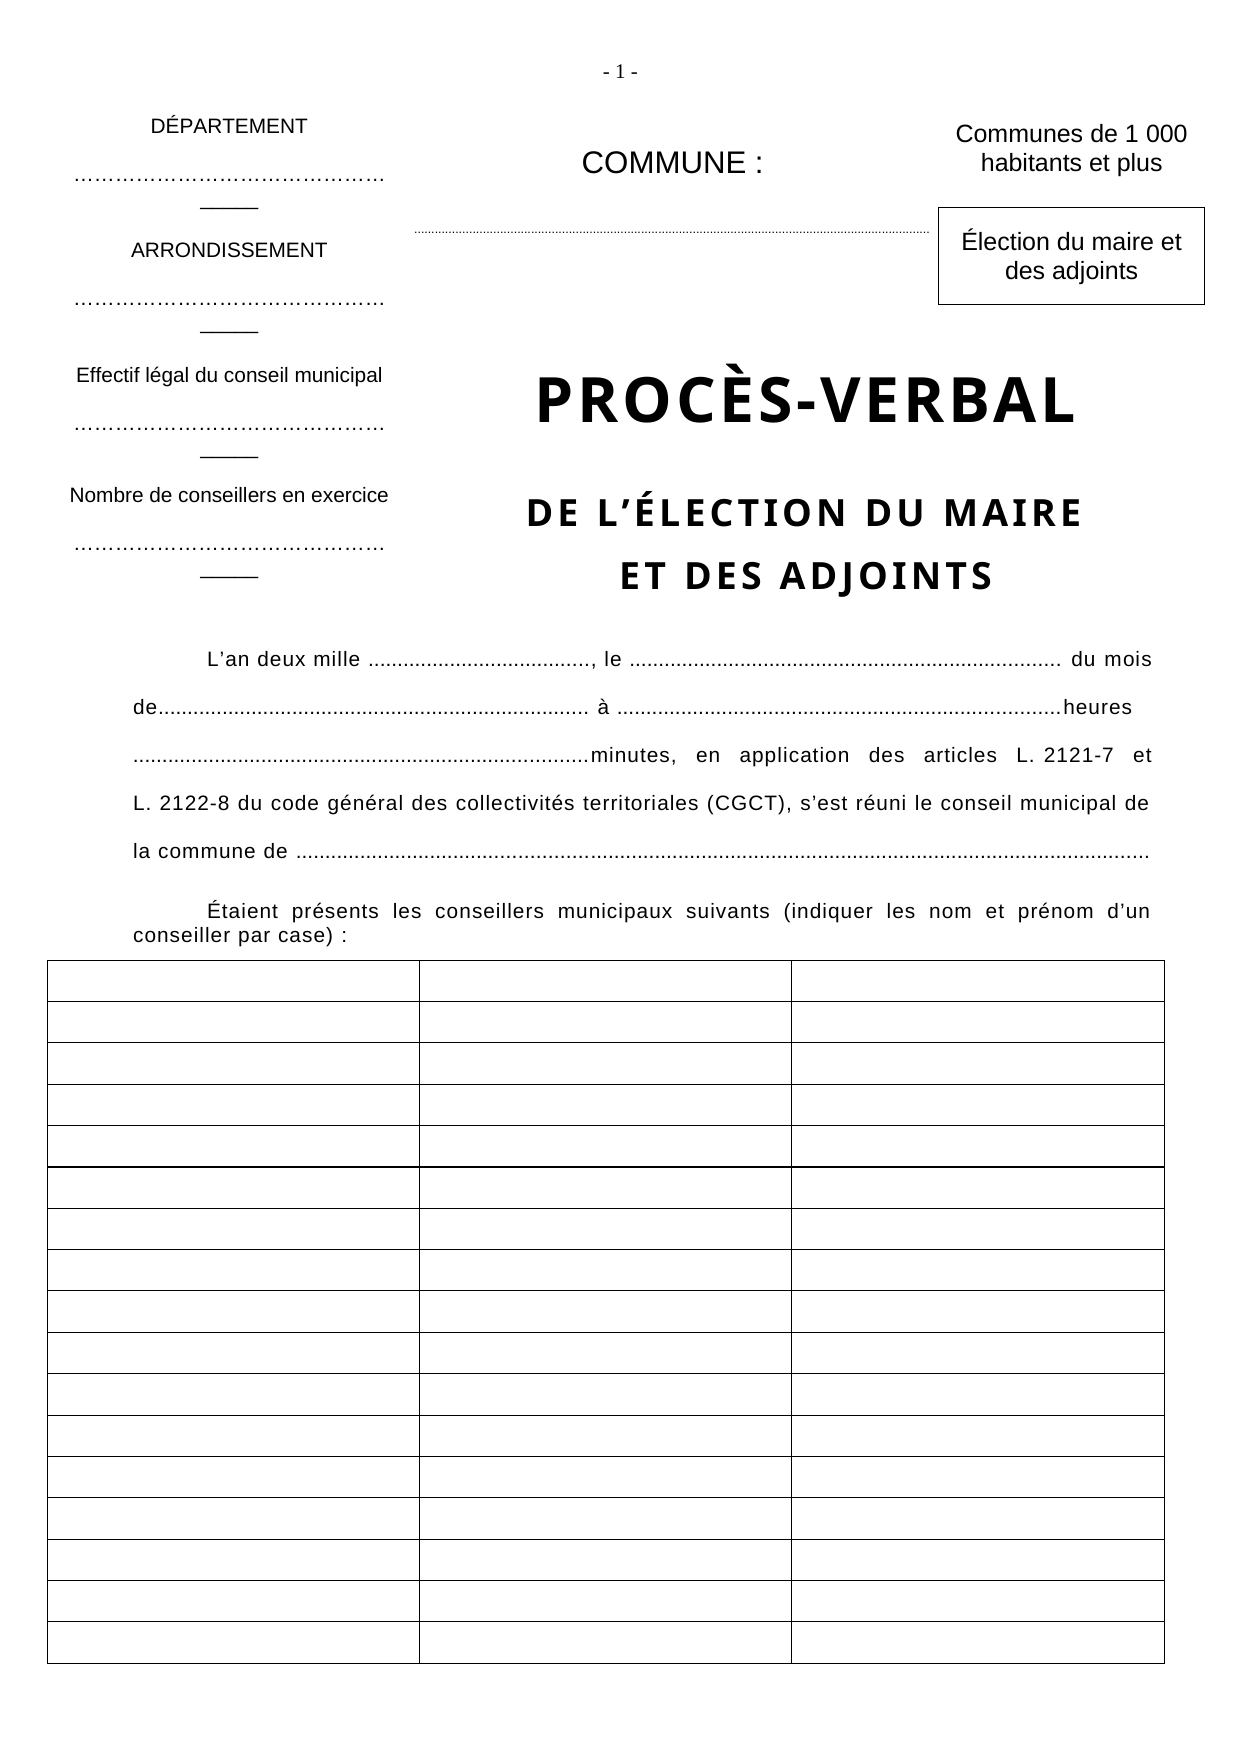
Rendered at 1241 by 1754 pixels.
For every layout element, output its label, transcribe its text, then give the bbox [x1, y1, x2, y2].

table_header Communes de 1 000 habitants et plus [939, 89, 1204, 207]
table_cell [420, 1168, 791, 1208]
table_header Commune : [406, 89, 938, 304]
table_cell [792, 1581, 1164, 1621]
table_header DÉPARTEMENT ……………………………………… _____ ARRONDISSEMENT ……………………………………… _____ Effectif légal du conseil municipal ……………………………………… _____ Nombre de conseillers en exercice ……………………………………… _____ [52, 89, 406, 599]
table_cell [792, 1002, 1164, 1042]
table_cell [48, 1333, 419, 1373]
table_cell Élection du maire et des adjoints [939, 208, 1204, 304]
table_cell [792, 1043, 1164, 1084]
table_cell [48, 1622, 419, 1663]
table_cell [792, 1416, 1164, 1456]
table_header [792, 961, 1164, 1001]
table_cell [420, 1209, 791, 1249]
text minutes, en application des articles L. 2121-7 et L. 2122-8 du code général des collectivités territoriales (CGCT), s’est réuni le conseil municipal de la commune de [133, 743, 1152, 863]
table_cell [792, 1126, 1164, 1166]
table_cell [48, 1457, 419, 1497]
table_header [48, 961, 419, 1001]
table_cell [420, 1416, 791, 1456]
table_cell [792, 1250, 1164, 1290]
table_cell [792, 1622, 1164, 1663]
table_cell [792, 1085, 1164, 1125]
table_cell [48, 1085, 419, 1125]
table_cell [792, 1209, 1164, 1249]
table_cell [420, 1333, 791, 1373]
table_cell [48, 1168, 419, 1208]
table_cell [420, 1002, 791, 1042]
table_cell [48, 1374, 419, 1414]
table_cell [792, 1498, 1164, 1538]
table_cell [420, 1581, 791, 1621]
table_cell [48, 1498, 419, 1538]
table_cell [48, 1250, 419, 1290]
table_cell [420, 1126, 791, 1166]
table_cell [48, 1002, 419, 1042]
table_cell [420, 1498, 791, 1538]
table_header [420, 961, 791, 1001]
table_cell [420, 1622, 791, 1663]
table_cell [420, 1085, 791, 1125]
text L’an deux mille , le du mois de à heures [133, 647, 1152, 719]
table_cell [48, 1043, 419, 1084]
table_cell [48, 1416, 419, 1456]
table_cell [48, 1126, 419, 1166]
table_cell [420, 1374, 791, 1414]
table_cell [792, 1291, 1164, 1332]
table_cell [48, 1291, 419, 1332]
table_cell [420, 1291, 791, 1332]
table_cell [792, 1457, 1164, 1497]
table_cell [420, 1043, 791, 1084]
table_cell [48, 1581, 419, 1621]
table_cell [792, 1540, 1164, 1580]
table_cell [420, 1540, 791, 1580]
text Étaient présents les conseillers municipaux suivants (indiquer les nom et prénom d’un conseiller par case) : [133, 899, 1152, 947]
table_cell [420, 1457, 791, 1497]
table_cell [792, 1168, 1164, 1208]
table_cell [792, 1374, 1164, 1414]
table_cell [48, 1209, 419, 1249]
table_cell [48, 1540, 419, 1580]
table_cell [420, 1250, 791, 1290]
table_cell PROCÈS-VERBAL DE L’ÉLECTION DU MAIRE ET DES ADJOINTS __________________________ [406, 304, 1204, 599]
table_cell [792, 1333, 1164, 1373]
